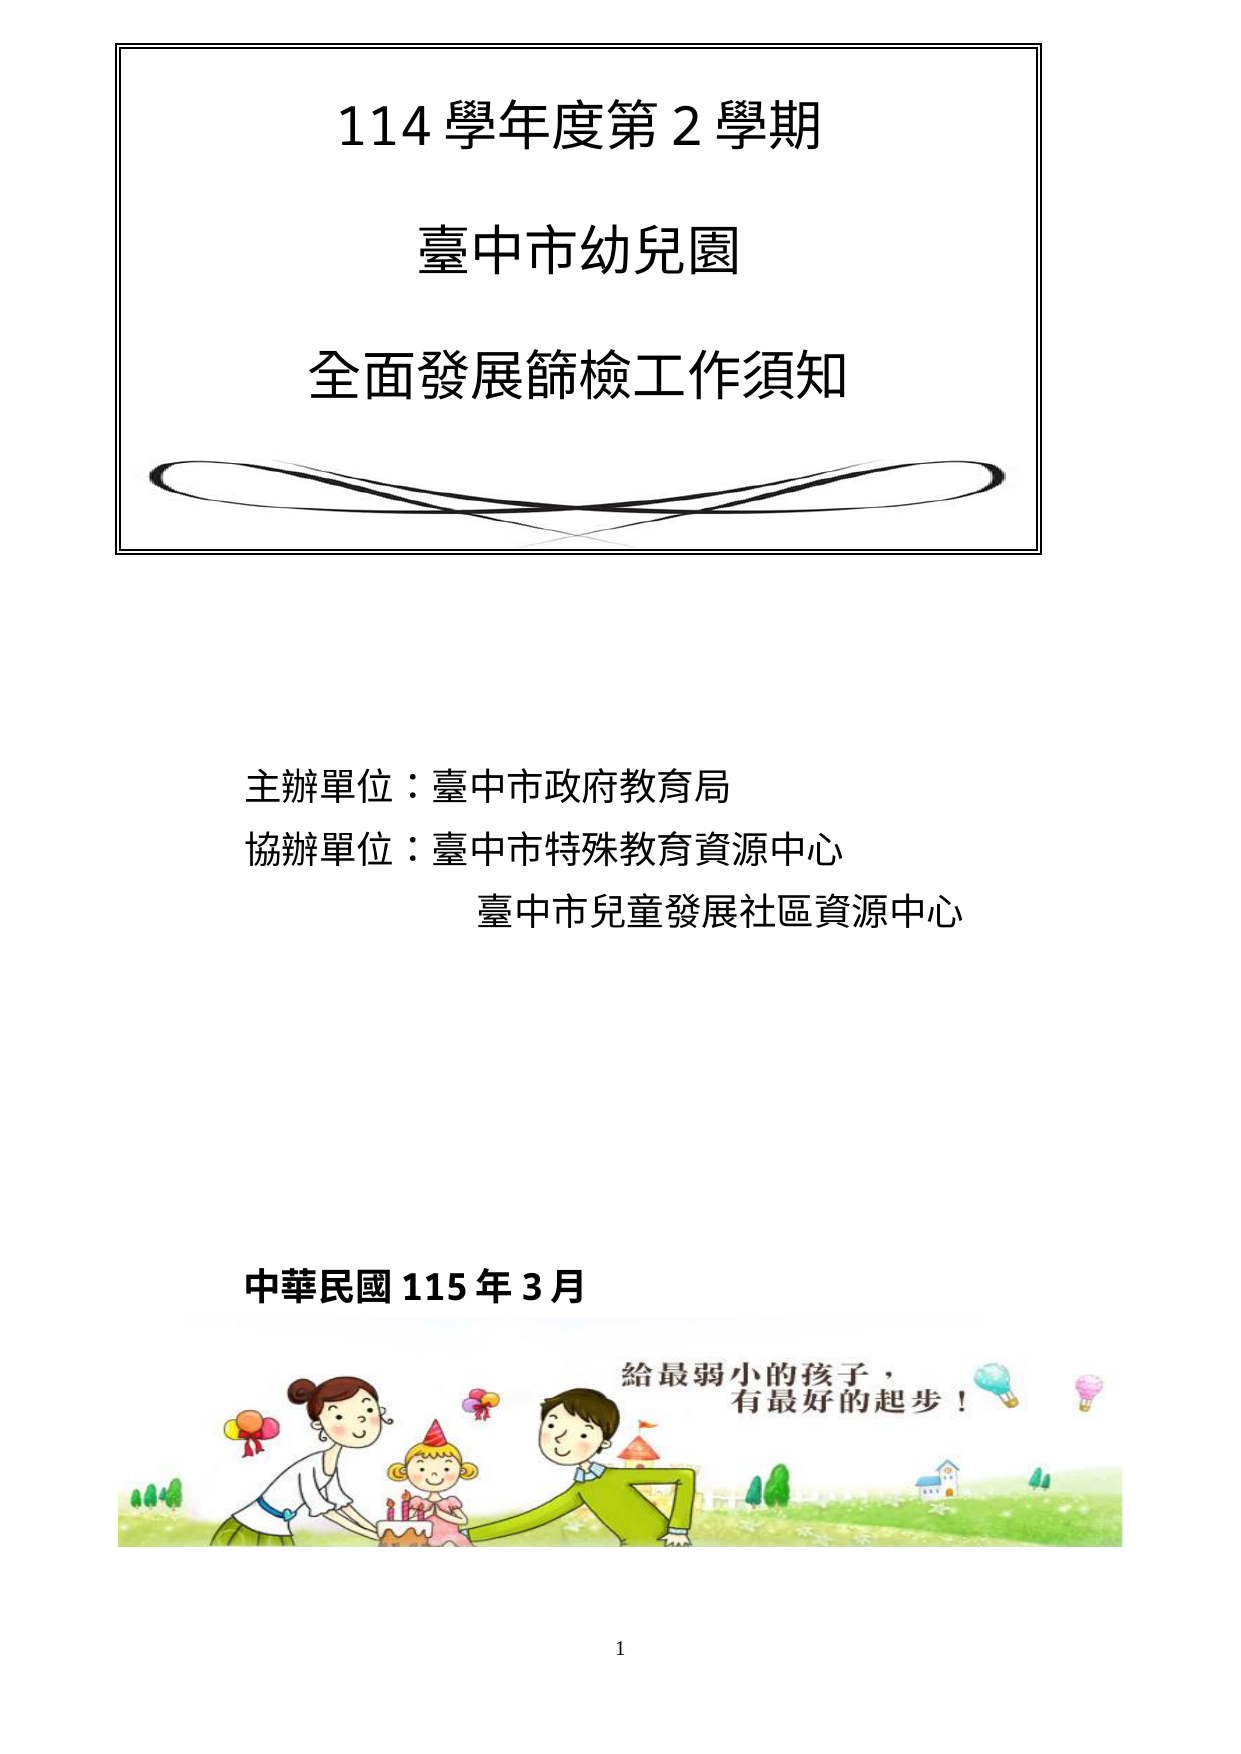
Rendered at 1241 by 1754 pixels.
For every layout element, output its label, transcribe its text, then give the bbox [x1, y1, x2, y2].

text 協辦單位：臺中市特殊教育資源中心 [118, 805, 1122, 867]
text 中華民國115年3月 [243, 1242, 997, 1305]
table_header 114學年度第2學期 臺中市幼兒園 全面發展篩檢工作須知 [121, 49, 1036, 549]
text 主辦單位：臺中市政府教育局 [118, 742, 1122, 805]
text 臺中市兒童發展社區資源中心 [118, 867, 1122, 930]
